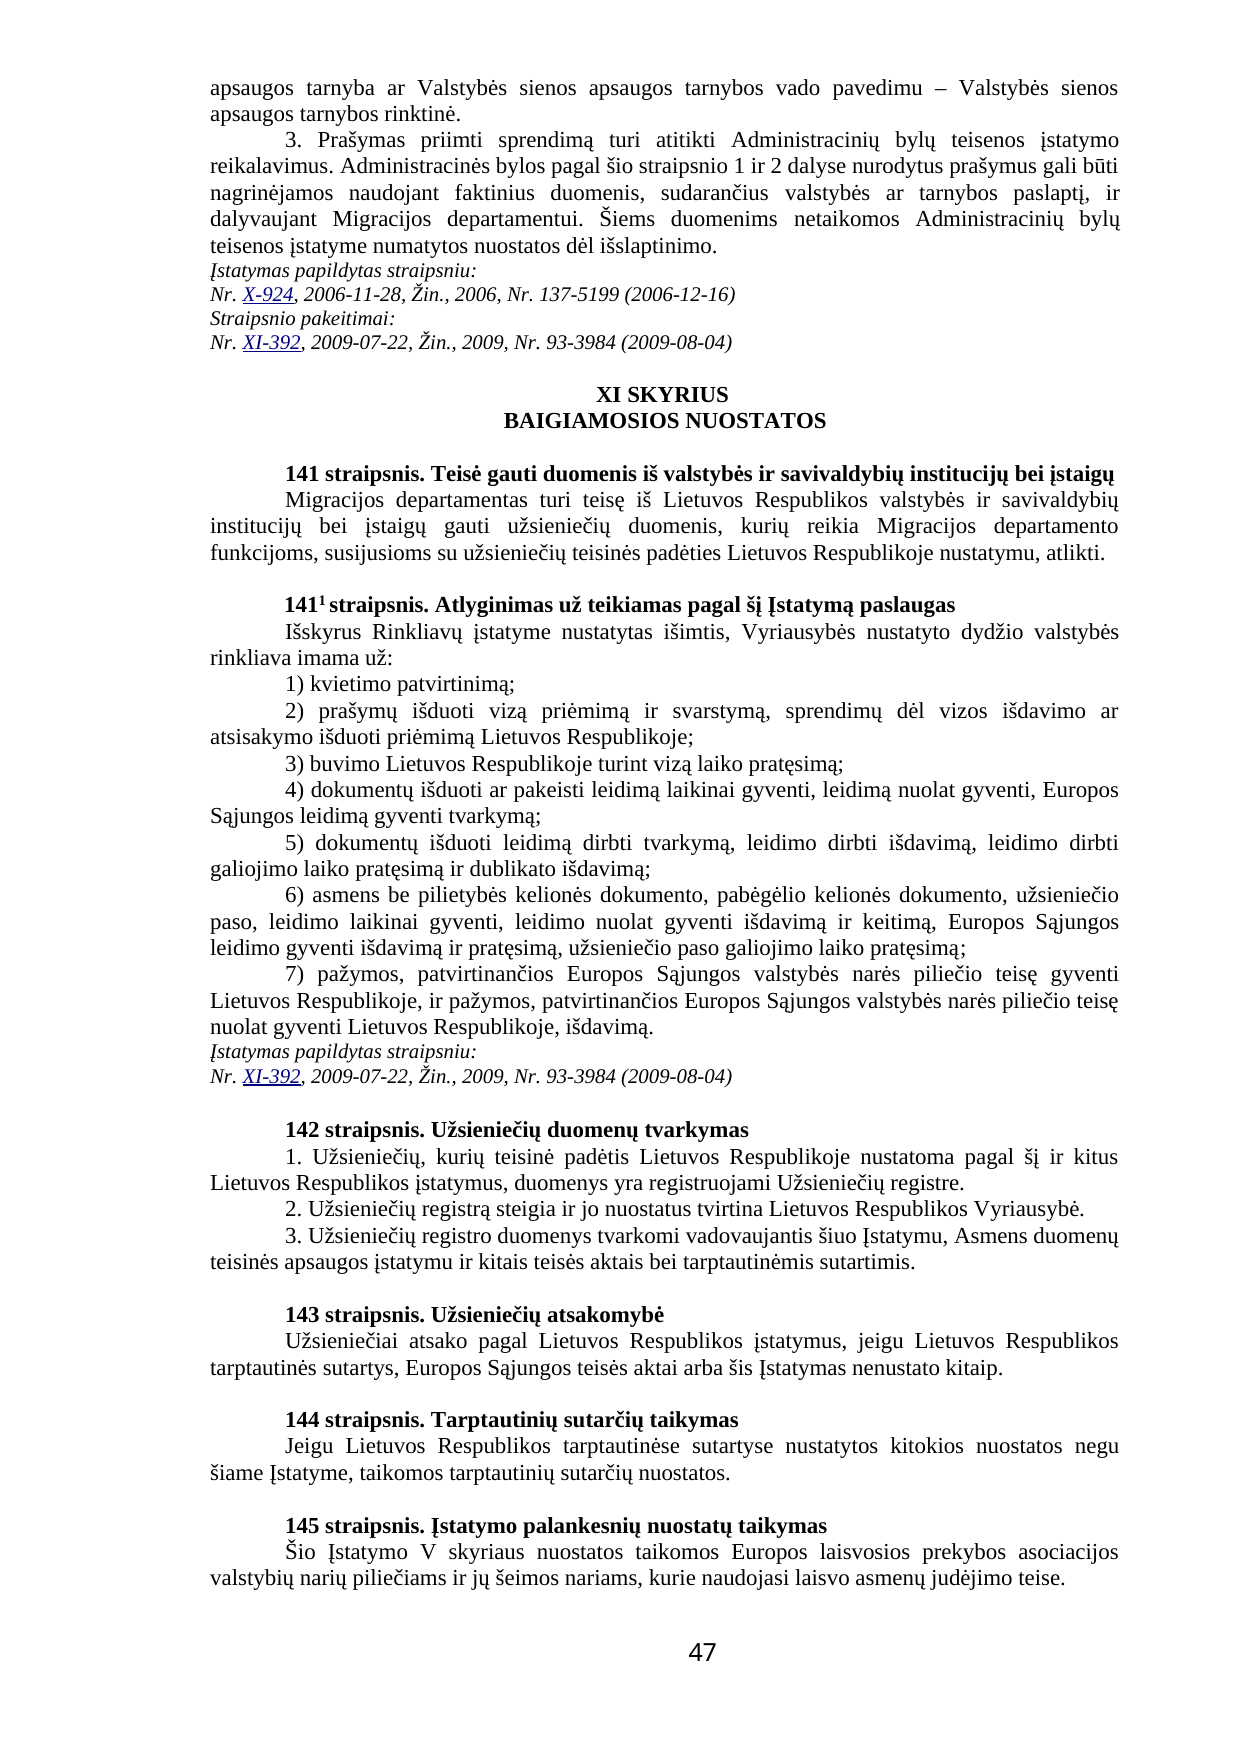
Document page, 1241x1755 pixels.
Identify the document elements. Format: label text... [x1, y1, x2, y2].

text Straipsnio pakeitimai: [210, 306, 1120, 330]
subtitle 141 straipsnis. Teisė gauti duomenis iš valstybės ir savivaldybių institucijų bei įstaigų [285, 460, 1120, 486]
subtitle 143 straipsnis. Užsieniečių atsakomybė [210, 1301, 1120, 1327]
text Įstatymas papildytas straipsniu: [210, 1039, 1120, 1063]
text Užsieniečiai atsako pagal Lietuvos Respublikos įstatymus, jeigu Lietuvos Respublikos tarptautinės sutartys, Europos Sąjungos teisės aktai arba šis Įstatymas nenustato kitaip. [210, 1327, 1120, 1380]
text apsaugos tarnyba ar Valstybės sienos apsaugos tarnybos vado pavedimu – Valstybės sienos apsaugos tarnybos rinktinė. [210, 73, 1120, 126]
text BAIGIAMOSIOS NUOSTATOS [210, 407, 1120, 433]
text 3. Užsieniečių registro duomenys tvarkomi vadovaujantis šiuo Įstatymu, Asmens duomenų teisinės apsaugos įstatymu ir kitais teisės aktais bei tarptautinėmis sutartimis. [210, 1222, 1120, 1274]
text 2) prašymų išduoti vizą priėmimą ir svarstymą, sprendimų dėl vizos išdavimo ar atsisakymo išduoti priėmimą Lietuvos Respublikoje; [210, 697, 1120, 749]
text Jeigu Lietuvos Respublikos tarptautinėse sutartyse nustatytos kitokios nuostatos negu šiame Įstatyme, taikomos tarptautinių sutarčių nuostatos. [210, 1433, 1120, 1485]
text Nr. XI-392, 2009-07-22, Žin., 2009, Nr. 93-3984 (2009-08-04) [210, 1063, 1120, 1088]
text 4) dokumentų išduoti ar pakeisti leidimą laikinai gyventi, leidimą nuolat gyventi, Europos Sąjungos leidimą gyventi tvarkymą; [210, 776, 1120, 829]
text 6) asmens be pilietybės kelionės dokumento, pabėgėlio kelionės dokumento, užsieniečio paso, leidimo laikinai gyventi, leidimo nuolat gyventi išdavimą ir keitimą, Europos Sąjungos leidimo gyventi išdavimą ir pratęsimą, užsieniečio paso galiojimo laiko pratęsimą; [210, 881, 1120, 960]
text Šio Įstatymo V skyriaus nuostatos taikomos Europos laisvosios prekybos asociacijos valstybių narių piliečiams ir jų šeimos nariams, kurie naudojasi laisvo asmenų judėjimo teise. [210, 1538, 1120, 1591]
text XI SKYRIUS [210, 381, 1120, 407]
text Nr. XI-392, 2009-07-22, Žin., 2009, Nr. 93-3984 (2009-08-04) [210, 330, 1120, 354]
text Išskyrus Rinkliavų įstatyme nustatytas išimtis, Vyriausybės nustatyto dydžio valstybės rinkliava imama už: [210, 618, 1120, 671]
text 7) pažymos, patvirtinančios Europos Sąjungos valstybės narės piliečio teisę gyventi Lietuvos Respublikoje, ir pažymos, patvirtinančios Europos Sąjungos valstybės narės piliečio teisę nuolat gyventi Lietuvos Respublikoje, išdavimą. [210, 960, 1120, 1039]
text Migracijos departamentas turi teisę iš Lietuvos Respublikos valstybės ir savivaldybių institucijų bei įstaigų gauti užsieniečių duomenis, kurių reikia Migracijos departamento funkcijoms, susijusioms su užsieniečių teisinės padėties Lietuvos Respublikoje nustatymu, atlikti. [210, 486, 1120, 565]
text 3. Prašymas priimti sprendimą turi atitikti Administracinių bylų teisenos įstatymo reikalavimus. Administracinės bylos pagal šio straipsnio 1 ir 2 dalyse nurodytus prašymus gali būti nagrinėjamos naudojant faktinius duomenis, sudarančius valstybės ar tarnybos paslaptį, ir dalyvaujant Migracijos departamentui. Šiems duomenims netaikomos Administracinių bylų teisenos įstatyme numatytos nuostatos dėl išslaptinimo. [210, 126, 1120, 258]
text 5) dokumentų išduoti leidimą dirbti tvarkymą, leidimo dirbti išdavimą, leidimo dirbti galiojimo laiko pratęsimą ir dublikato išdavimą; [210, 829, 1120, 881]
text 2. Užsieniečių registrą steigia ir jo nuostatus tvirtina Lietuvos Respublikos Vyriausybė. [210, 1195, 1120, 1222]
subtitle 142 straipsnis. Užsieniečių duomenų tvarkymas [210, 1116, 1120, 1143]
text 144 straipsnis. Tarptautinių sutarčių taikymas [210, 1406, 1120, 1433]
text Įstatymas papildytas straipsniu: [210, 258, 1120, 282]
text 145 straipsnis. Įstatymo palankesnių nuostatų taikymas [210, 1512, 1120, 1538]
text 1. Užsieniečių, kurių teisinė padėtis Lietuvos Respublikoje nustatoma pagal šį ir kitus Lietuvos Respublikos įstatymus, duomenys yra registruojami Užsieniečių registre. [210, 1143, 1120, 1195]
text Nr. X-924, 2006-11-28, Žin., 2006, Nr. 137-5199 (2006-12-16) [210, 282, 1120, 306]
text 3) buvimo Lietuvos Respublikoje turint vizą laiko pratęsimą; [210, 749, 1120, 776]
text 1411 straipsnis. Atlyginimas už teikiamas pagal šį Įstatymą paslaugas [284, 591, 1120, 618]
text 1) kvietimo patvirtinimą; [210, 671, 1120, 697]
